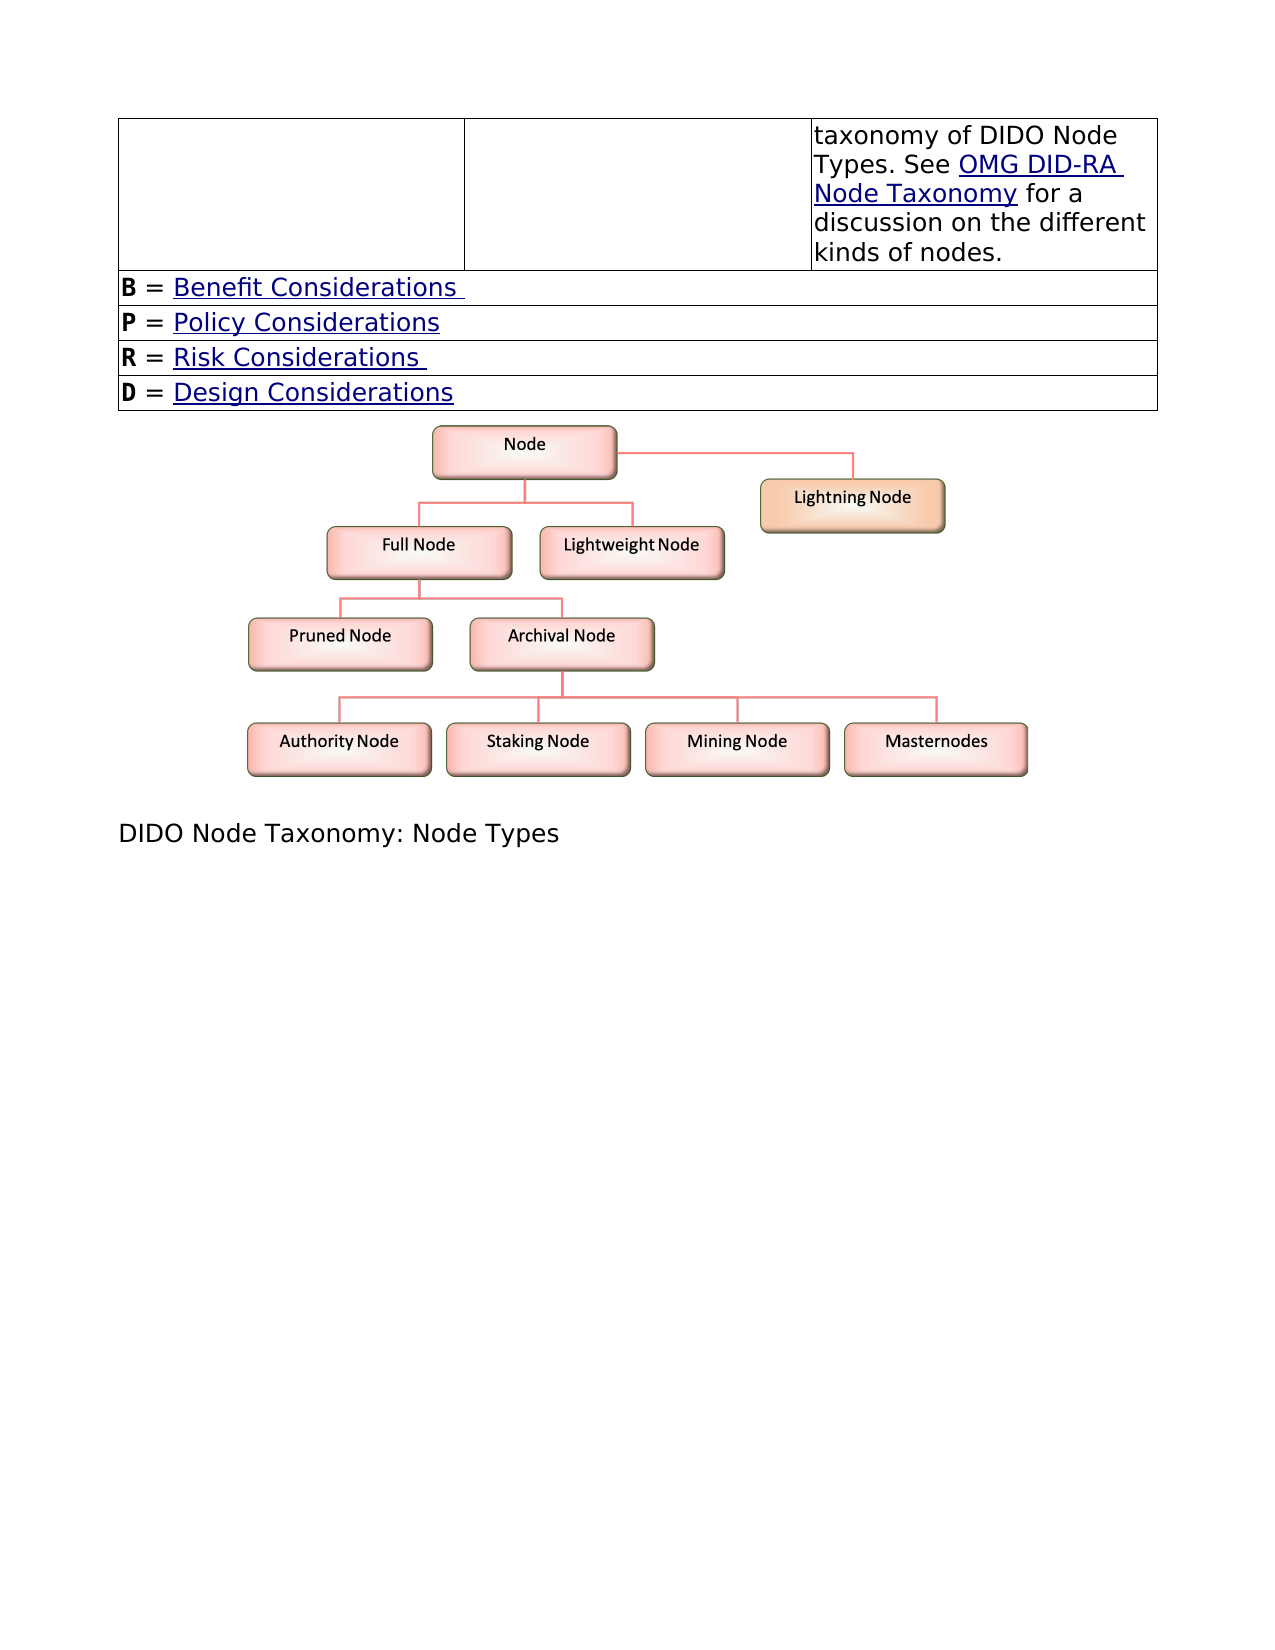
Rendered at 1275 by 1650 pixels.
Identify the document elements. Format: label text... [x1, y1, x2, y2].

table_cell P = Policy Considerations [119, 306, 1157, 340]
table_cell [119, 119, 464, 270]
table_cell [465, 119, 811, 270]
table_cell taxonomy of DIDO Node Types. See OMG DID-RA Node Taxonomy for a discussion on the different kinds of nodes. [812, 119, 1157, 270]
table_cell B = Benefit Considerations [119, 271, 1157, 305]
table_cell D = Design Considerations [119, 376, 1157, 410]
text DIDO Node Taxonomy: Node Types [118, 819, 1157, 848]
table_cell R = Risk Considerations [119, 341, 1157, 375]
picture [246, 425, 1029, 777]
